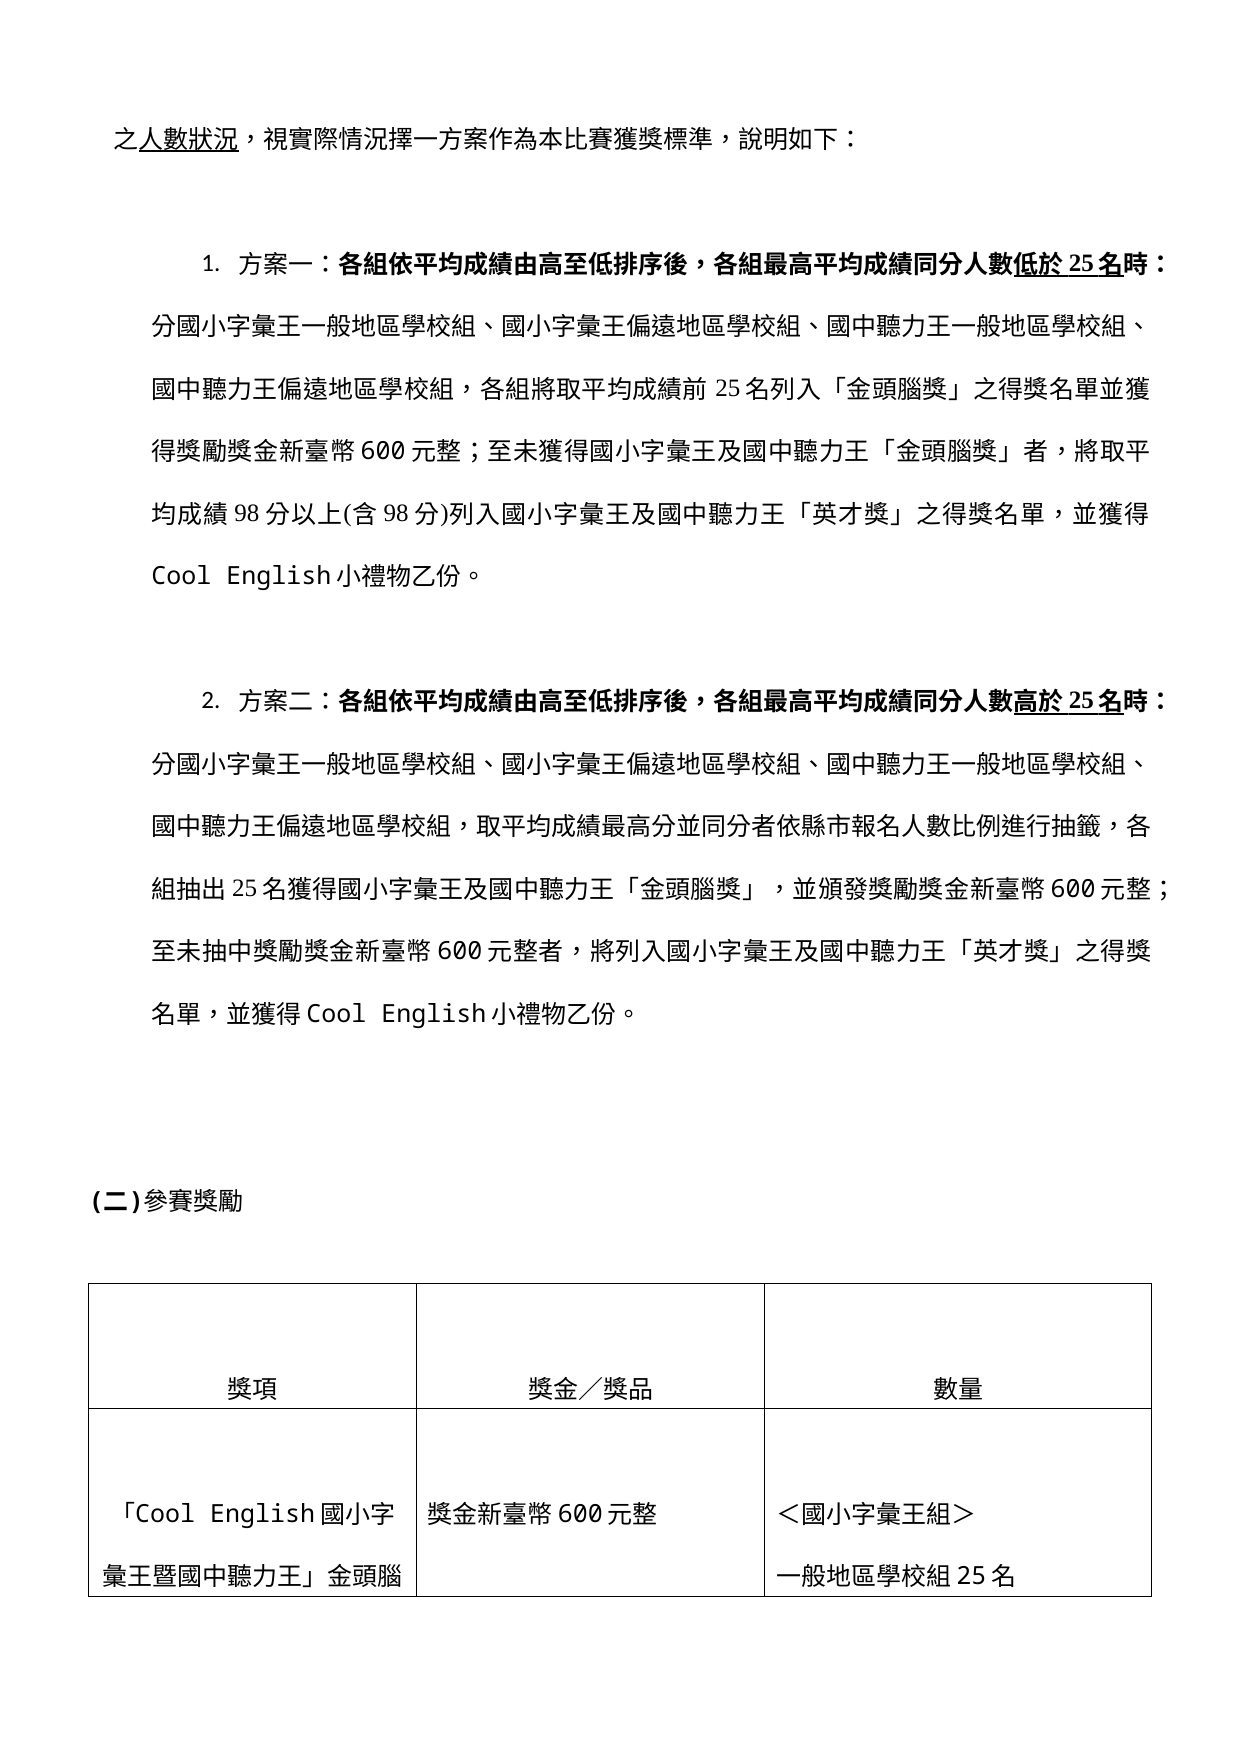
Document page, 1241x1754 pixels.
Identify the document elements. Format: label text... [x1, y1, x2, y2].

table_header 獎金／獎品 [417, 1284, 764, 1408]
table_header 獎項 [89, 1284, 416, 1408]
table_cell 「Cool English國小字彙王暨國中聽力王」金頭腦 [89, 1409, 416, 1596]
table_header 數量 [765, 1284, 1151, 1408]
text (二)參賽獎勵 [89, 1158, 1152, 1221]
text 之人數狀況，視實際情況擇一方案作為本比賽獲獎標準，說明如下： [89, 96, 1152, 158]
table_cell 獎金新臺幣600元整 [417, 1409, 764, 1596]
list 方案一：各組依平均成績由高至低排序後，各組最高平均成績同分人數低於25名時： [201, 221, 1152, 283]
text 分國小字彙王一般地區學校組、國小字彙王偏遠地區學校組、國中聽力王一般地區學校組、國中聽力王偏遠地區學校組，各組將取平均成績前25名列入「金頭腦獎」之得獎名單並獲得獎勵獎金新臺幣600元整；至未獲得國小字彙王及國中聽力王「金頭腦獎」者，將取平均成績98分以上(含98分)列入國小字彙王及國中聽力王「英才獎」之得獎名單，並獲得Cool English小禮物乙份。 [151, 283, 1152, 596]
list 方案二：各組依平均成績由高至低排序後，各組最高平均成績同分人數高於25名時： [201, 658, 1152, 721]
text 分國小字彙王一般地區學校組、國小字彙王偏遠地區學校組、國中聽力王一般地區學校組、國中聽力王偏遠地區學校組，取平均成績最高分並同分者依縣市報名人數比例進行抽籤，各組抽出25名獲得國小字彙王及國中聽力王「金頭腦獎」，並頒發獎勵獎金新臺幣600元整；至未抽中獎勵獎金新臺幣600元整者，將列入國小字彙王及國中聽力王「英才獎」之得獎名單，並獲得Cool English小禮物乙份。 [151, 721, 1152, 1033]
table_cell ＜國小字彙王組＞ 一般地區學校組25名 [765, 1409, 1151, 1596]
